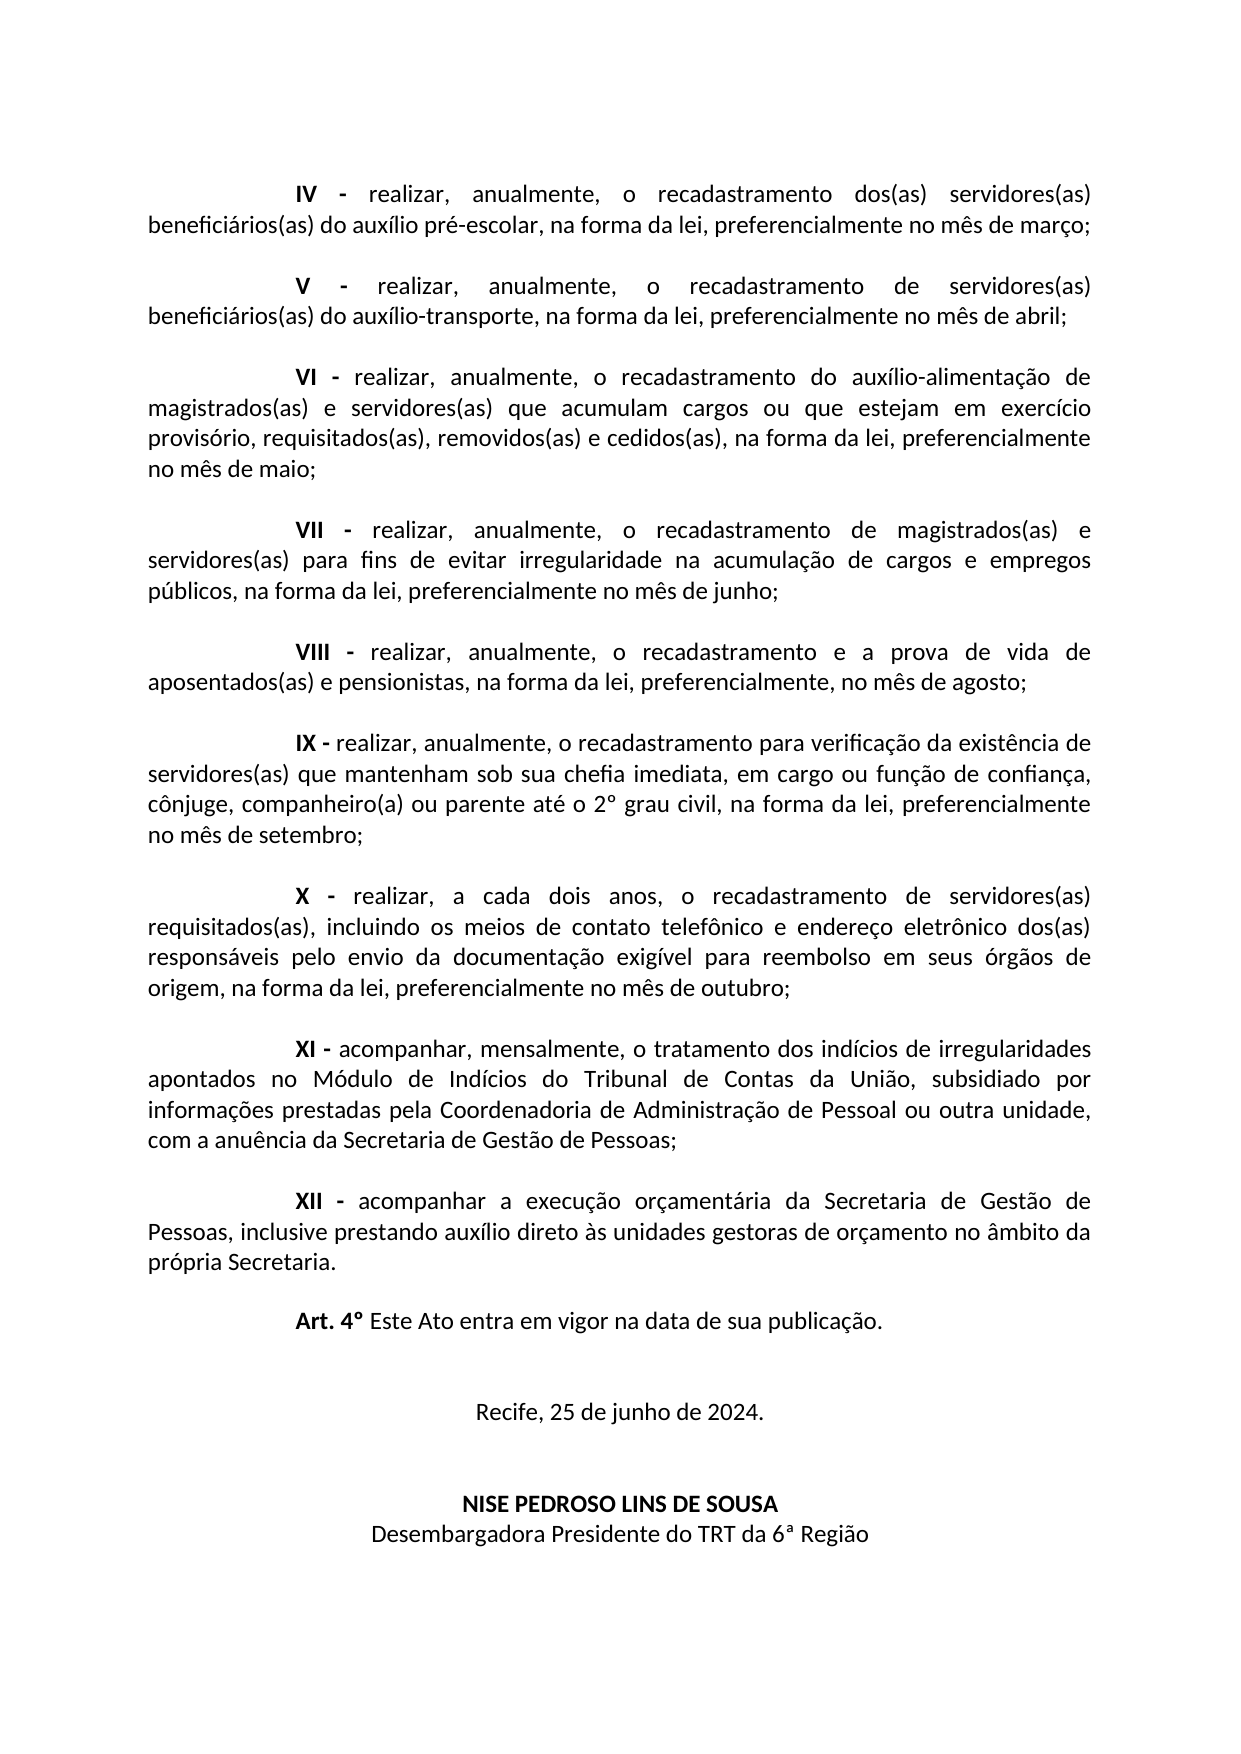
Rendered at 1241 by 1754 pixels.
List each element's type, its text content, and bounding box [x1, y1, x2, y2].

text IX - realizar, anualmente, o recadastramento para verificação da existência de servidores(as) que mantenham sob sua chefia imediata, em cargo ou função de confiança, cônjuge, companheiro(a) ou parente até o 2º grau civil, na forma da lei, preferencialmente no mês de setembro; [148, 728, 1092, 850]
text Desembargadora Presidente do TRT da 6ª Região [148, 1519, 1092, 1549]
text IV - realizar, anualmente, o recadastramento dos(as) servidores(as) beneficiários(as) do auxílio pré-escolar, na forma da lei, preferencialmente no mês de março; [148, 178, 1092, 239]
text XI - acompanhar, mensalmente, o tratamento dos indícios de irregularidades apontados no Módulo de Indícios do Tribunal de Contas da União, subsidiado por informações prestadas pela Coordenadoria de Administração de Pessoal ou outra unidade, com a anuência da Secretaria de Gestão de Pessoas; [148, 1033, 1092, 1155]
text VII - realizar, anualmente, o recadastramento de magistrados(as) e servidores(as) para fins de evitar irregularidade na acumulação de cargos e empregos públicos, na forma da lei, preferencialmente no mês de junho; [148, 514, 1092, 606]
text X - realizar, a cada dois anos, o recadastramento de servidores(as) requisitados(as), incluindo os meios de contato telefônico e endereço eletrônico dos(as) responsáveis pelo envio da documentação exigível para reembolso em seus órgãos de origem, na forma da lei, preferencialmente no mês de outubro; [148, 880, 1092, 1002]
text XII - acompanhar a execução orçamentária da Secretaria de Gestão de Pessoas, inclusive prestando auxílio direto às unidades gestoras de orçamento no âmbito da própria Secretaria. [148, 1185, 1092, 1277]
text VIII - realizar, anualmente, o recadastramento e a prova de vida de aposentados(as) e pensionistas, na forma da lei, preferencialmente, no mês de agosto; [148, 636, 1092, 697]
text Recife, 25 de junho de 2024. [148, 1397, 1092, 1427]
text VI - realizar, anualmente, o recadastramento do auxílio-alimentação de magistrados(as) e servidores(as) que acumulam cargos ou que estejam em exercício provisório, requisitados(as), removidos(as) e cedidos(as), na forma da lei, preferencialmente no mês de maio; [148, 361, 1092, 483]
text NISE PEDROSO LINS DE SOUSA [148, 1488, 1092, 1519]
text Art. 4º Este Ato entra em vigor na data de sua publicação. [148, 1305, 1092, 1336]
text V - realizar, anualmente, o recadastramento de servidores(as) beneficiários(as) do auxílio-transporte, na forma da lei, preferencialmente no mês de abril; [148, 270, 1092, 331]
